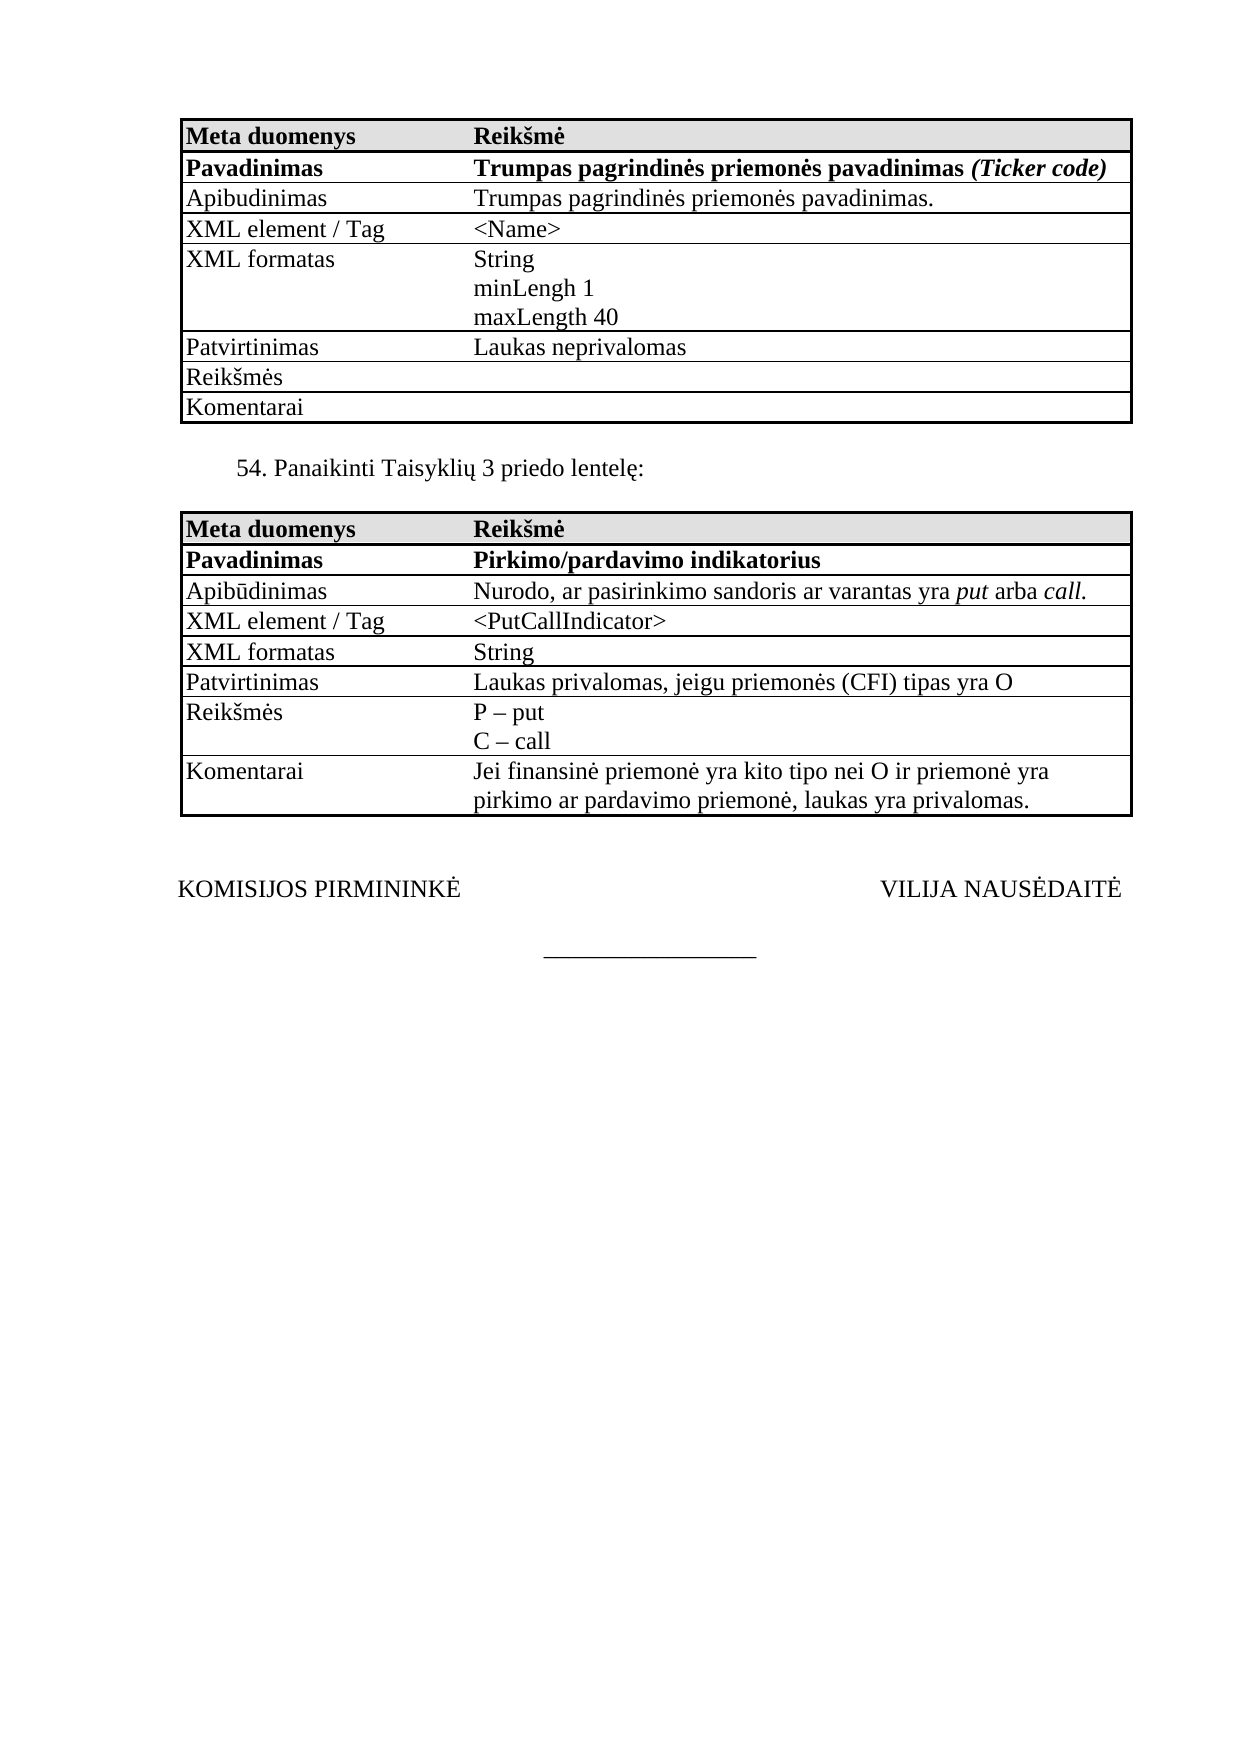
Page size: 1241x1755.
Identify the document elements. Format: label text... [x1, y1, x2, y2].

table_cell Patvirtinimas [183, 332, 469, 361]
table_cell Apibūdinimas [183, 576, 469, 605]
table_cell Reikšmės [183, 697, 469, 755]
table_cell Komentarai [183, 393, 469, 421]
text 54. Panaikinti Taisyklių 3 priedo lentelę: [177, 453, 1122, 482]
table_cell Laukas neprivalomas [469, 332, 1130, 361]
table_cell Apibudinimas [183, 183, 469, 212]
table_header Reikšmė [469, 121, 1130, 150]
table_cell Pavadinimas [183, 546, 469, 574]
table_cell Trumpas pagrindinės priemonės pavadinimas (Ticker code) [469, 153, 1130, 182]
table_cell Trumpas pagrindinės priemonės pavadinimas. [469, 183, 1130, 212]
table_cell Pirkimo/pardavimo indikatorius [469, 546, 1130, 574]
table_cell [469, 362, 1130, 391]
table_cell Pavadinimas [183, 153, 469, 182]
table_cell P – put C – call [469, 697, 1130, 755]
table_cell Jei finansinė priemonė yra kito tipo nei O ir priemonė yra pirkimo ar pardavimo priemonė, laukas yra privalomas. [469, 756, 1130, 814]
table_cell String minLengh 1 maxLength 40 [469, 244, 1130, 330]
table_cell Nurodo, ar pasirinkimo sandoris ar varantas yra put arba call. [469, 576, 1130, 605]
table_cell Reikšmės [183, 362, 469, 391]
table_header Meta duomenys [183, 514, 469, 542]
table_cell [469, 393, 1130, 421]
table_cell <PutCallIndicator> [469, 606, 1130, 635]
table_cell Patvirtinimas [183, 667, 469, 696]
table_cell <Name> [469, 214, 1130, 242]
text KOMISIJOS PIRMININKĖ VILIJA NAUSĖDAITĖ [177, 874, 1122, 903]
text _________________ [177, 932, 1122, 961]
table_header Meta duomenys [183, 121, 469, 150]
table_cell XML element / Tag [183, 606, 469, 635]
table_cell XML formatas [183, 637, 469, 665]
table_cell XML element / Tag [183, 214, 469, 242]
table_header Reikšmė [469, 514, 1130, 542]
table_cell Laukas privalomas, jeigu priemonės (CFI) tipas yra O [469, 667, 1130, 696]
table_cell String [469, 637, 1130, 665]
table_cell XML formatas [183, 244, 469, 330]
table_cell Komentarai [183, 756, 469, 814]
